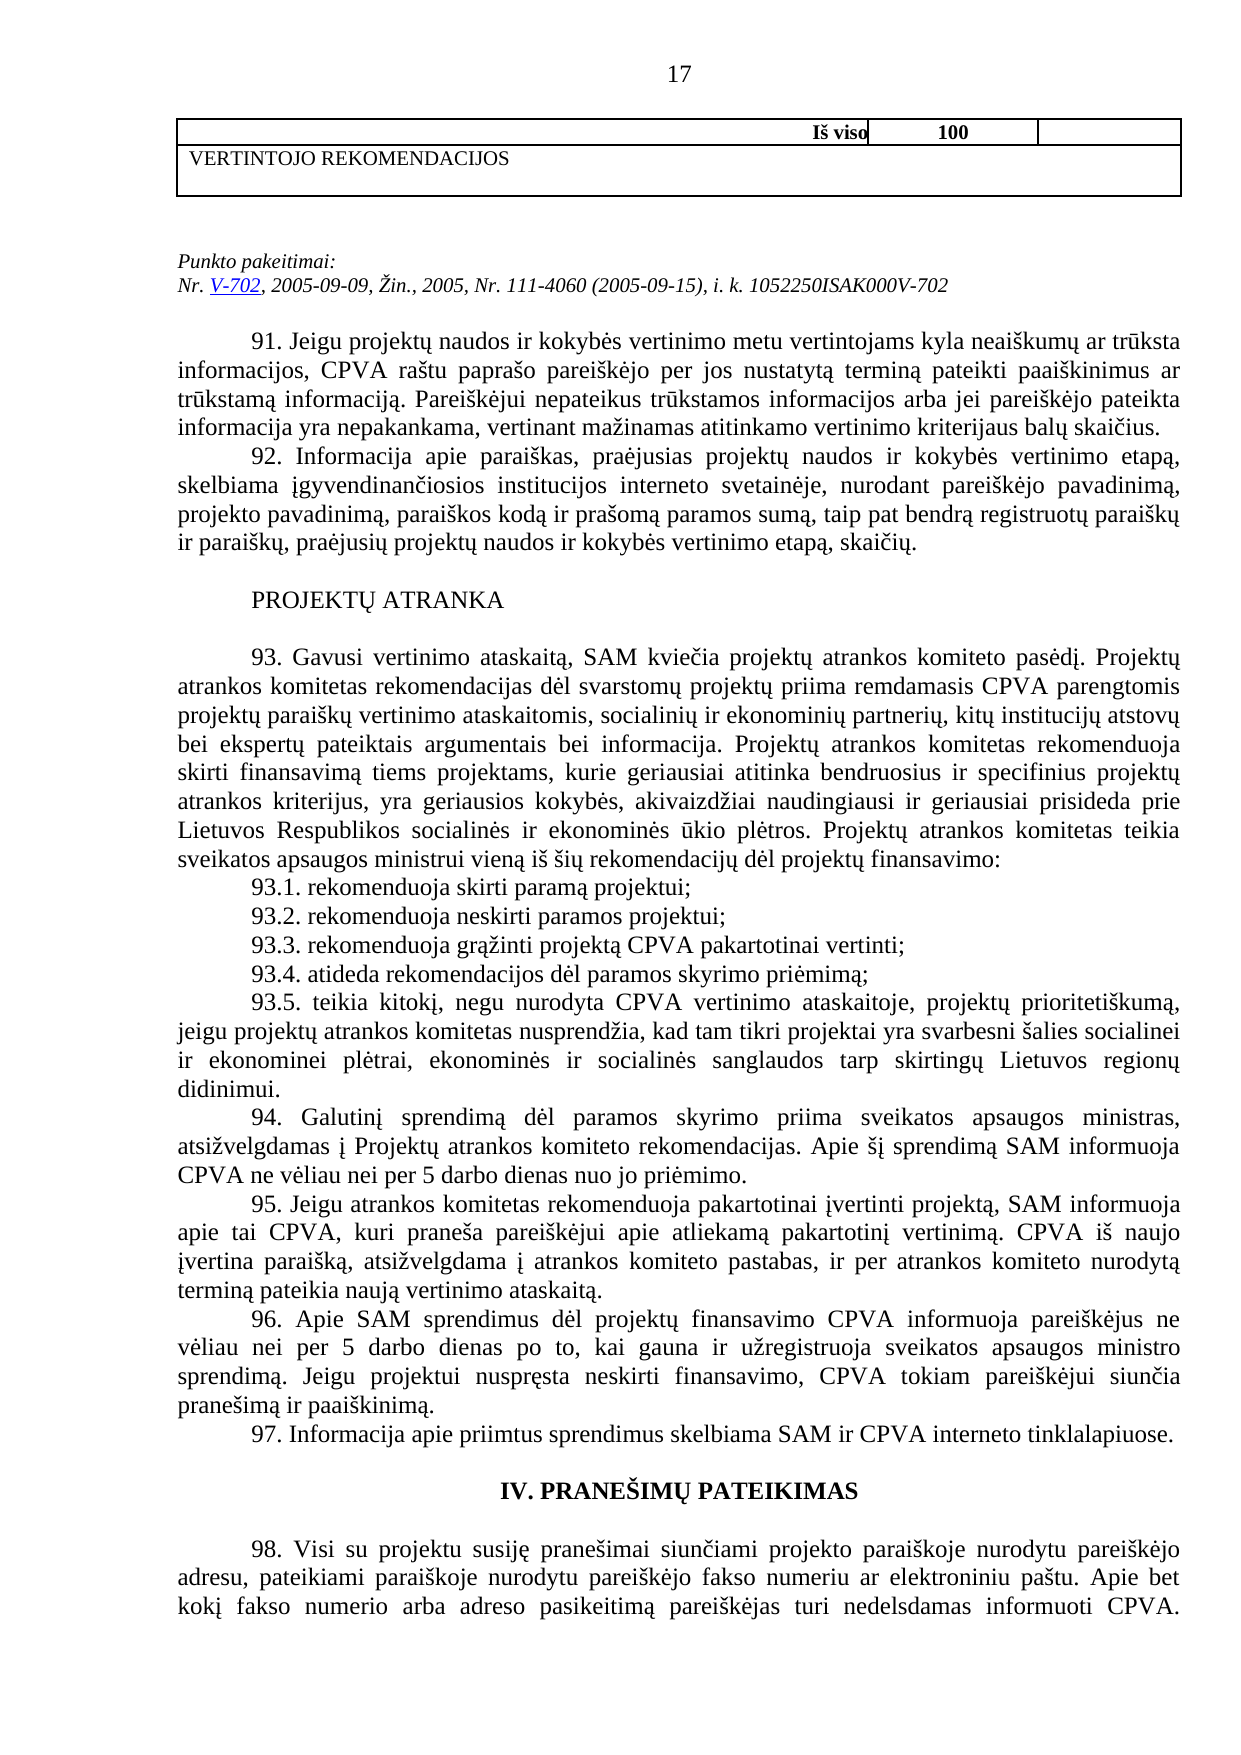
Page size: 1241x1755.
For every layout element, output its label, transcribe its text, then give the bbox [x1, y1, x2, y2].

table_cell [868, 197, 1038, 221]
text 91. Jeigu projektų naudos ir kokybės vertinimo metu vertintojams kyla neaiškumų ar trūksta informacijos, CPVA raštu paprašo pareiškėjo per jos nustatytą terminą pateikti paaiškinimus ar trūkstamą informaciją. Pareiškėjui nepateikus trūkstamos informacijos arba jei pareiškėjo pateikta informacija yra nepakankama, vertinant mažinamas atitinkamo vertinimo kriterijaus balų skaičius. [177, 326, 1181, 441]
table_cell [228, 197, 484, 221]
text IV. PRANEŠIMŲ PATEIKIMAS [177, 1476, 1181, 1505]
table_cell [1038, 197, 1181, 221]
text 93.2. rekomenduoja neskirti paramos projektui; [177, 901, 1181, 930]
table_cell [177, 197, 228, 221]
table_cell [484, 197, 868, 221]
text 93.1. rekomenduoja skirti paramą projektui; [177, 872, 1181, 901]
text 98. Visi su projektu susiję pranešimai siunčiami projekto paraiškoje nurodytu pareiškėjo adresu, pateikiami paraiškoje nurodytu pareiškėjo fakso numeriu ar elektroniniu paštu. Apie bet kokį fakso numerio arba adreso pasikeitimą pareiškėjas turi nedelsdamas informuoti CPVA. [177, 1534, 1181, 1620]
text Nr. V-702, 2005-09-09, Žin., 2005, Nr. 111-4060 (2005-09-15), i. k. 1052250ISAK000V-702 [177, 273, 1181, 297]
text 97. Informacija apie priimtus sprendimus skelbiama SAM ir CPVA interneto tinklalapiuose. [177, 1419, 1181, 1447]
text 93.5. teikia kitokį, negu nurodyta CPVA vertinimo ataskaitoje, projektų prioritetiškumą, jeigu projektų atrankos komitetas nusprendžia, kad tam tikri projektai yra svarbesni šalies socialinei ir ekonominei plėtrai, ekonominės ir socialinės sanglaudos tarp skirtingų Lietuvos regionų didinimui. [177, 987, 1181, 1102]
text PROJEKTŲ ATRANKA [177, 585, 1181, 614]
text 96. Apie SAM sprendimus dėl projektų finansavimo CPVA informuoja pareiškėjus ne vėliau nei per 5 darbo dienas po to, kai gauna ir užregistruoja sveikatos apsaugos ministro sprendimą. Jeigu projektui nuspręsta neskirti finansavimo, CPVA tokiam pareiškėjui siunčia pranešimą ir paaiškinimą. [177, 1304, 1181, 1419]
text 92. Informacija apie paraiškas, praėjusias projektų naudos ir kokybės vertinimo etapą, skelbiama įgyvendinančiosios institucijos interneto svetainėje, nurodant pareiškėjo pavadinimą, projekto pavadinimą, paraiškos kodą ir prašomą paramos sumą, taip pat bendrą registruotų paraiškų ir paraiškų, praėjusių projektų naudos ir kokybės vertinimo etapą, skaičių. [177, 441, 1181, 556]
text 93.4. atideda rekomendacijos dėl paramos skyrimo priėmimą; [177, 959, 1181, 987]
text 94. Galutinį sprendimą dėl paramos skyrimo priima sveikatos apsaugos ministras, atsižvelgdamas į Projektų atrankos komiteto rekomendacijas. Apie šį sprendimą SAM informuoja CPVA ne vėliau nei per 5 darbo dienas nuo jo priėmimo. [177, 1102, 1181, 1189]
text Punkto pakeitimai: [177, 249, 1181, 273]
table_cell Iš viso [178, 120, 867, 144]
table_cell [1039, 120, 1180, 144]
text 95. Jeigu atrankos komitetas rekomenduoja pakartotinai įvertinti projektą, SAM informuoja apie tai CPVA, kuri praneša pareiškėjui apie atliekamą pakartotinį vertinimą. CPVA iš naujo įvertina paraišką, atsižvelgdama į atrankos komiteto pastabas, ir per atrankos komiteto nurodytą terminą pateikia naują vertinimo ataskaitą. [177, 1189, 1181, 1304]
table_cell VERTINTOJO REKOMENDACIJOS [178, 146, 1180, 194]
table_cell 100 [869, 120, 1037, 144]
text 93. Gavusi vertinimo ataskaitą, SAM kviečia projektų atrankos komiteto pasėdį. Projektų atrankos komitetas rekomendacijas dėl svarstomų projektų priima remdamasis CPVA parengtomis projektų paraiškų vertinimo ataskaitomis, socialinių ir ekonominių partnerių, kitų institucijų atstovų bei ekspertų pateiktais argumentais bei informacija. Projektų atrankos komitetas rekomenduoja skirti finansavimą tiems projektams, kurie geriausiai atitinka bendruosius ir specifinius projektų atrankos kriterijus, yra geriausios kokybės, akivaizdžiai naudingiausi ir geriausiai prisideda prie Lietuvos Respublikos socialinės ir ekonominės ūkio plėtros. Projektų atrankos komitetas teikia sveikatos apsaugos ministrui vieną iš šių rekomendacijų dėl projektų finansavimo: [177, 642, 1181, 872]
text 93.3. rekomenduoja grąžinti projektą CPVA pakartotinai vertinti; [177, 930, 1181, 959]
